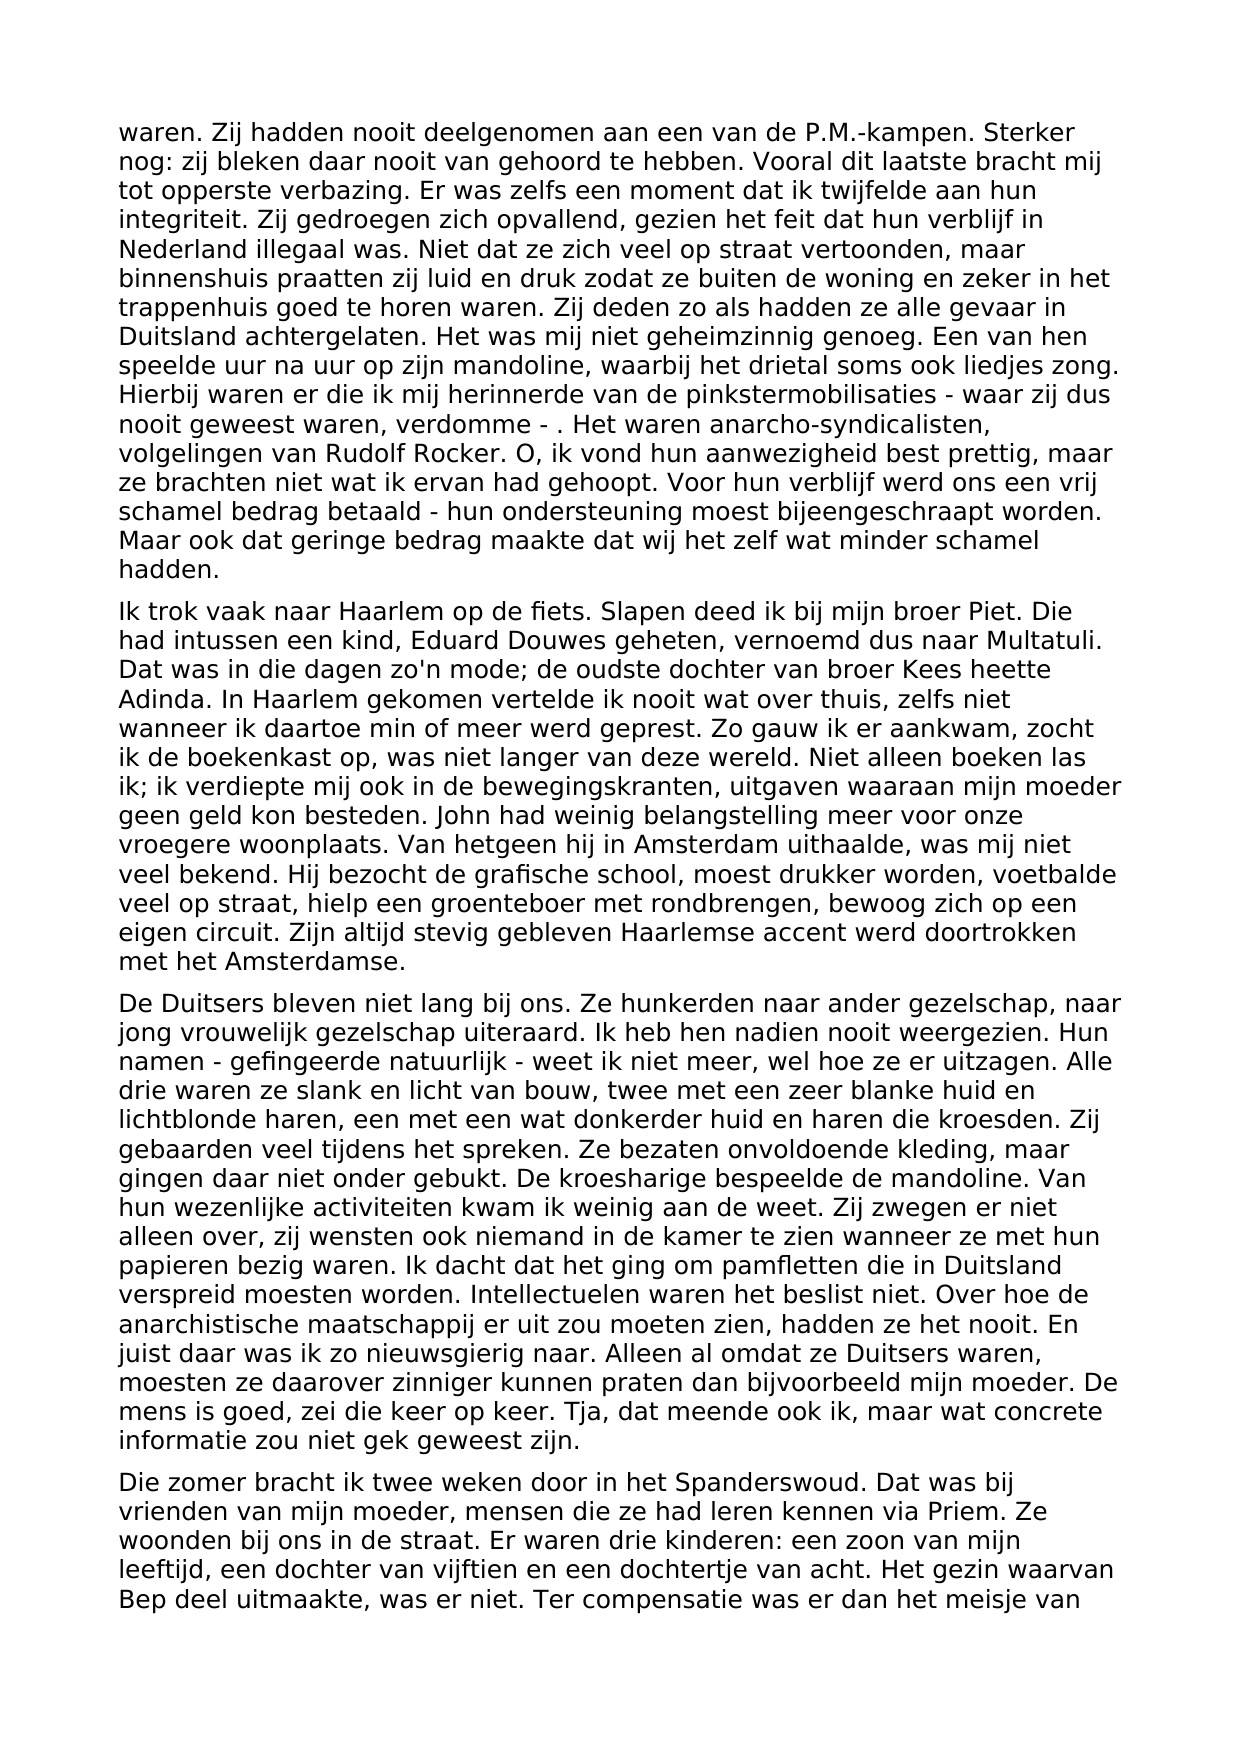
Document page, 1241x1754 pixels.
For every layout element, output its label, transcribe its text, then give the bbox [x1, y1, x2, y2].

text waren. Zij hadden nooit deelgenomen aan een van de P.M.-kampen. Sterker nog: zij bleken daar nooit van gehoord te hebben. Vooral dit laatste bracht mij tot opperste verbazing. Er was zelfs een moment dat ik twijfelde aan hun integriteit. Zij gedroegen zich opvallend, gezien het feit dat hun verblijf in Nederland illegaal was. Niet dat ze zich veel op straat vertoonden, maar binnenshuis praatten zij luid en druk zodat ze buiten de woning en zeker in het trappenhuis goed te horen waren. Zij deden zo als hadden ze alle gevaar in Duitsland achtergelaten. Het was mij niet geheimzinnig genoeg. Een van hen speelde uur na uur op zijn mandoline, waarbij het drietal soms ook liedjes zong. Hierbij waren er die ik mij herinnerde van de pinkstermobilisaties - waar zij dus nooit geweest waren, verdomme - . Het waren anarcho-syndicalisten, volgelingen van Rudolf Rocker. O, ik vond hun aanwezigheid best prettig, maar ze brachten niet wat ik ervan had gehoopt. Voor hun verblijf werd ons een vrij schamel bedrag betaald - hun ondersteuning moest bijeengeschraapt worden. Maar ook dat geringe bedrag maakte dat wij het zelf wat minder schamel hadden. [118, 118, 1122, 585]
text De Duitsers bleven niet lang bij ons. Ze hunkerden naar ander gezelschap, naar jong vrouwelijk gezelschap uiteraard. Ik heb hen nadien nooit weergezien. Hun namen - gefingeerde natuurlijk - weet ik niet meer, wel hoe ze er uitzagen. Alle drie waren ze slank en licht van bouw, twee met een zeer blanke huid en lichtblonde haren, een met een wat donkerder huid en haren die kroesden. Zij gebaarden veel tijdens het spreken. Ze bezaten onvoldoende kleding, maar gingen daar niet onder gebukt. De kroesharige bespeelde de mandoline. Van hun wezenlijke activiteiten kwam ik weinig aan de weet. Zij zwegen er niet alleen over, zij wensten ook niemand in de kamer te zien wanneer ze met hun papieren bezig waren. Ik dacht dat het ging om pamfletten die in Duitsland verspreid moesten worden. Intellectuelen waren het beslist niet. Over hoe de anarchistische maatschappij er uit zou moeten zien, hadden ze het nooit. En juist daar was ik zo nieuwsgierig naar. Alleen al omdat ze Duitsers waren, moesten ze daarover zinniger kunnen praten dan bijvoorbeeld mijn moeder. De mens is goed, zei die keer op keer. Tja, dat meende ook ik, maar wat concrete informatie zou niet gek geweest zijn. [118, 989, 1122, 1456]
text Ik trok vaak naar Haarlem op de fiets. Slapen deed ik bij mijn broer Piet. Die had intussen een kind, Eduard Douwes geheten, vernoemd dus naar Multatuli. Dat was in die dagen zo'n mode; de oudste dochter van broer Kees heette Adinda. In Haarlem gekomen vertelde ik nooit wat over thuis, zelfs niet wanneer ik daartoe min of meer werd geprest. Zo gauw ik er aankwam, zocht ik de boekenkast op, was niet langer van deze wereld. Niet alleen boeken las ik; ik verdiepte mij ook in de bewegingskranten, uitgaven waaraan mijn moeder geen geld kon besteden. John had weinig belangstelling meer voor onze vroegere woonplaats. Van hetgeen hij in Amsterdam uithaalde, was mij niet veel bekend. Hij bezocht de grafische school, moest drukker worden, voetbalde veel op straat, hielp een groenteboer met rondbrengen, bewoog zich op een eigen circuit. Zijn altijd stevig gebleven Haarlemse accent werd doortrokken met het Amsterdamse. [118, 597, 1122, 976]
text Die zomer bracht ik twee weken door in het Spanderswoud. Dat was bij vrienden van mijn moeder, mensen die ze had leren kennen via Priem. Ze woonden bij ons in de straat. Er waren drie kinderen: een zoon van mijn leeftijd, een dochter van vijftien en een dochtertje van acht. Het gezin waarvan Bep deel uitmaakte, was er niet. Ter compensatie was er dan het meisje van [118, 1468, 1122, 1614]
